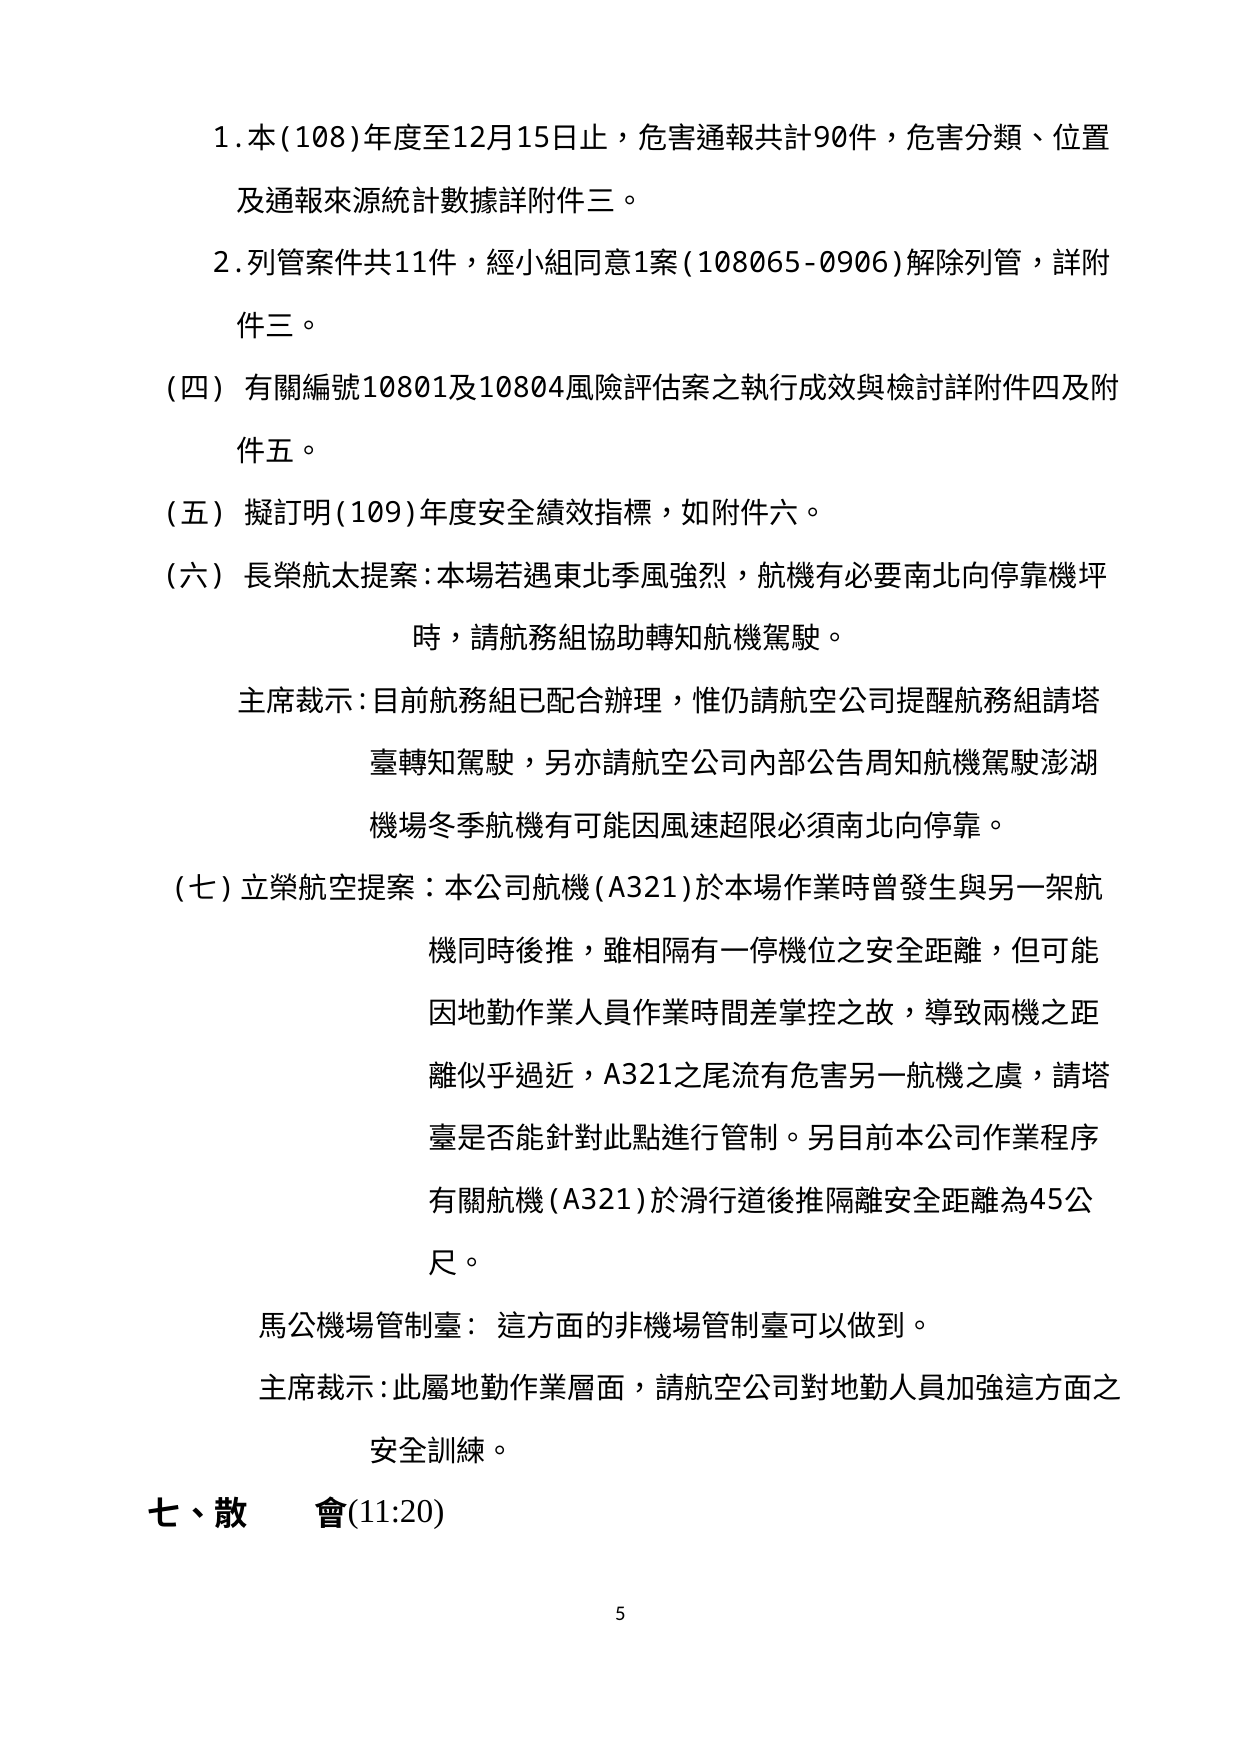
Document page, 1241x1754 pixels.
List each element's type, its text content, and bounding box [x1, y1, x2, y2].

text (四) 有關編號10801及10804風險評估案之執行成效與檢討詳附件四及附件五。 [162, 344, 1122, 469]
text (五) 擬訂明(109)年度安全績效指標，如附件六。 [162, 469, 1122, 532]
text 馬公機場管制臺: 這方面的非機場管制臺可以做到。 [118, 1282, 1122, 1344]
text 2.列管案件共11件，經小組同意1案(108065-0906)解除列管，詳附件三。 [212, 219, 1122, 344]
text (六) 長榮航太提案:本場若遇東北季風強烈，航機有必要南北向停靠機坪 [162, 532, 1122, 594]
text 主席裁示:目前航務組已配合辦理，惟仍請航空公司提醒航務組請塔臺轉知駕駛，另亦請航空公司內部公告周知航機駕駛澎湖機場冬季航機有可能因風速超限必須南北向停靠。 [237, 657, 1122, 844]
text 七、散 會(11:20) [118, 1469, 1122, 1532]
text 1.本(108)年度至12月15日止，危害通報共計90件，危害分類、位置及通報來源統計數據詳附件三。 [212, 94, 1122, 219]
text (七) 立榮航空提案：本公司航機(A321)於本場作業時曾發生與另一架航機同時後推，雖相隔有一停機位之安全距離，但可能因地勤作業人員作業時間差掌控之故，導致兩機之距離似乎過近，A321之尾流有危害另一航機之虞，請塔臺是否能針對此點進行管制。另目前本公司作業程序有關航機(A321)於滑行道後推隔離安全距離為45公尺。 [118, 844, 1122, 1282]
text 時，請航務組協助轉知航機駕駛。 [412, 594, 1122, 657]
text 主席裁示:此屬地勤作業層面，請航空公司對地勤人員加強這方面之安全訓練。 [118, 1344, 1122, 1469]
